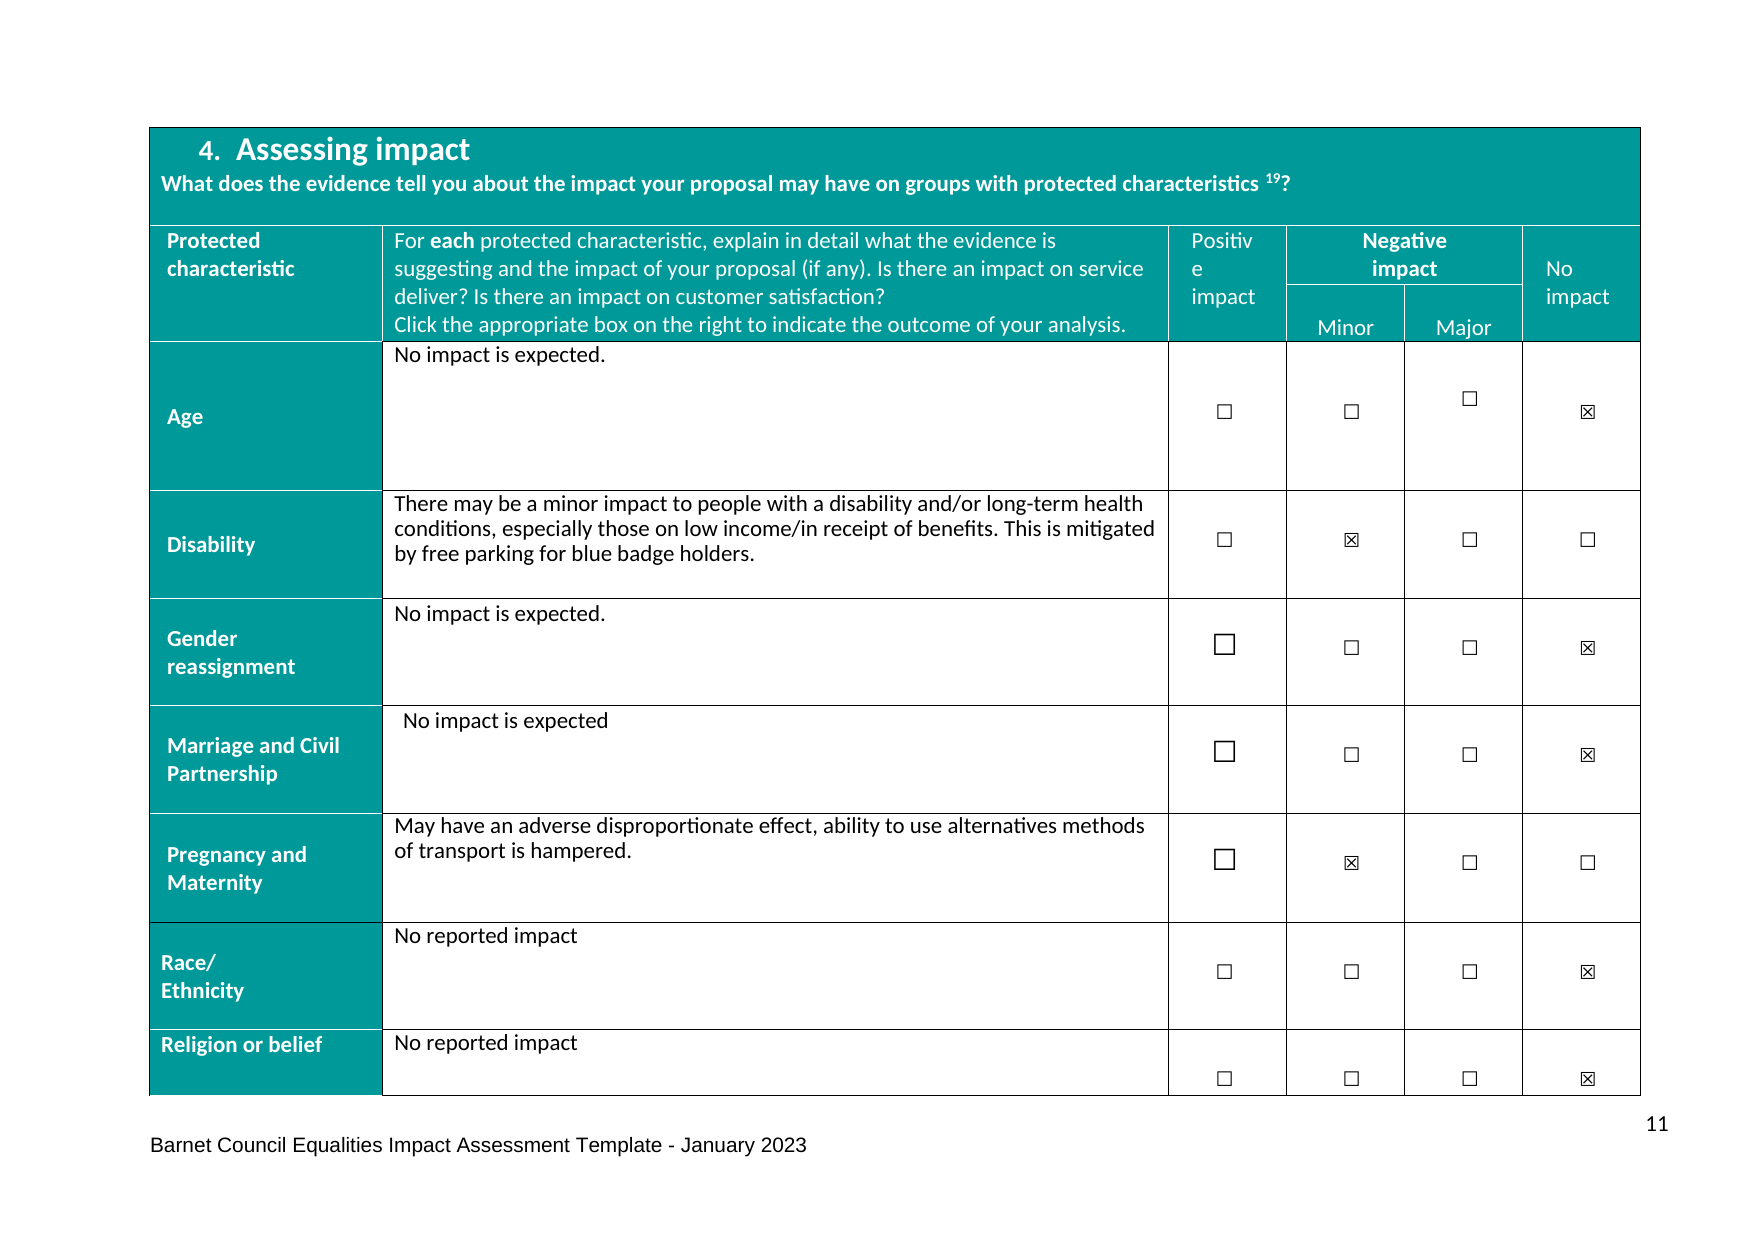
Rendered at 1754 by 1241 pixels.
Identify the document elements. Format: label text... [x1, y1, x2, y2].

table_cell Marriage and Civil Partnership [150, 706, 382, 813]
table_cell Positive impact [1169, 226, 1286, 341]
table_cell ☐ [1523, 491, 1640, 598]
table_cell For each protected characteristic, explain in detail what the evidence is suggesting and the impact of your proposal (if any). Is there an impact on service deliver? Is there an impact on customer satisfaction? Click the appropriate box on the right to indicate the outcome of your analysis. [383, 226, 1168, 341]
table_cell ☒ [1287, 491, 1404, 598]
table_cell There may be a minor impact to people with a disability and/or long-term health conditions, especially those on low income/in receipt of benefits. This is mitigated by free parking for blue badge holders. [383, 491, 1168, 598]
table_cell ☒ [1523, 342, 1640, 490]
table_cell No impact [1523, 226, 1640, 341]
table_cell ☐ [1405, 814, 1522, 922]
table_cell ☐ [1169, 706, 1286, 813]
table_cell ☐ [1169, 342, 1286, 490]
table_cell Age [150, 342, 382, 490]
table_cell ☐ [1405, 342, 1522, 490]
table_cell No impact is expected [383, 706, 1168, 813]
table_cell ☐ [1169, 923, 1286, 1029]
table_cell ☒ [1523, 706, 1640, 813]
table_cell May have an adverse disproportionate effect, ability to use alternatives methods of transport is hampered. [383, 814, 1168, 922]
table_cell ☐ [1169, 814, 1286, 922]
table_cell ☐ [1169, 491, 1286, 598]
table_cell ☒ [1523, 1030, 1640, 1095]
table_cell ☒ [1523, 923, 1640, 1029]
table_cell Minor [1287, 285, 1404, 341]
table_cell ☐ [1169, 1030, 1286, 1095]
table_cell ☐ [1169, 599, 1286, 705]
table_cell ☐ [1287, 1030, 1404, 1095]
table_cell ☐ [1287, 706, 1404, 813]
table_cell ☐ [1405, 923, 1522, 1029]
table_cell No impact is expected. [383, 599, 1168, 705]
table_cell ☐ [1405, 491, 1522, 598]
table_cell ☐ [1405, 706, 1522, 813]
table_cell Pregnancy and Maternity [150, 814, 382, 922]
table_cell Gender reassignment [150, 599, 382, 705]
table_header Assessing impact What does the evidence tell you about the impact your proposal may have on groups with protected characteristics ? [150, 128, 1640, 225]
table_cell Major [1405, 285, 1522, 341]
table_cell No reported impact [383, 1030, 1168, 1095]
table_cell ☐ [1405, 1030, 1522, 1095]
table_cell ☐ [1523, 814, 1640, 922]
table_cell ☒ [1523, 599, 1640, 705]
table_cell Religion or belief [150, 1030, 382, 1095]
table_cell Protected characteristic [150, 226, 382, 341]
table_cell ☐ [1287, 923, 1404, 1029]
table_cell ☐ [1287, 342, 1404, 490]
table_cell ☐ [1405, 599, 1522, 705]
table_cell No reported impact [383, 923, 1168, 1029]
table_cell Negative impact [1287, 226, 1522, 284]
table_cell ☐ [1287, 599, 1404, 705]
table_cell Race/ Ethnicity [150, 923, 382, 1029]
table_cell No impact is expected. [383, 342, 1168, 490]
table_cell ☒ [1287, 814, 1404, 922]
table_cell Disability [150, 491, 382, 598]
